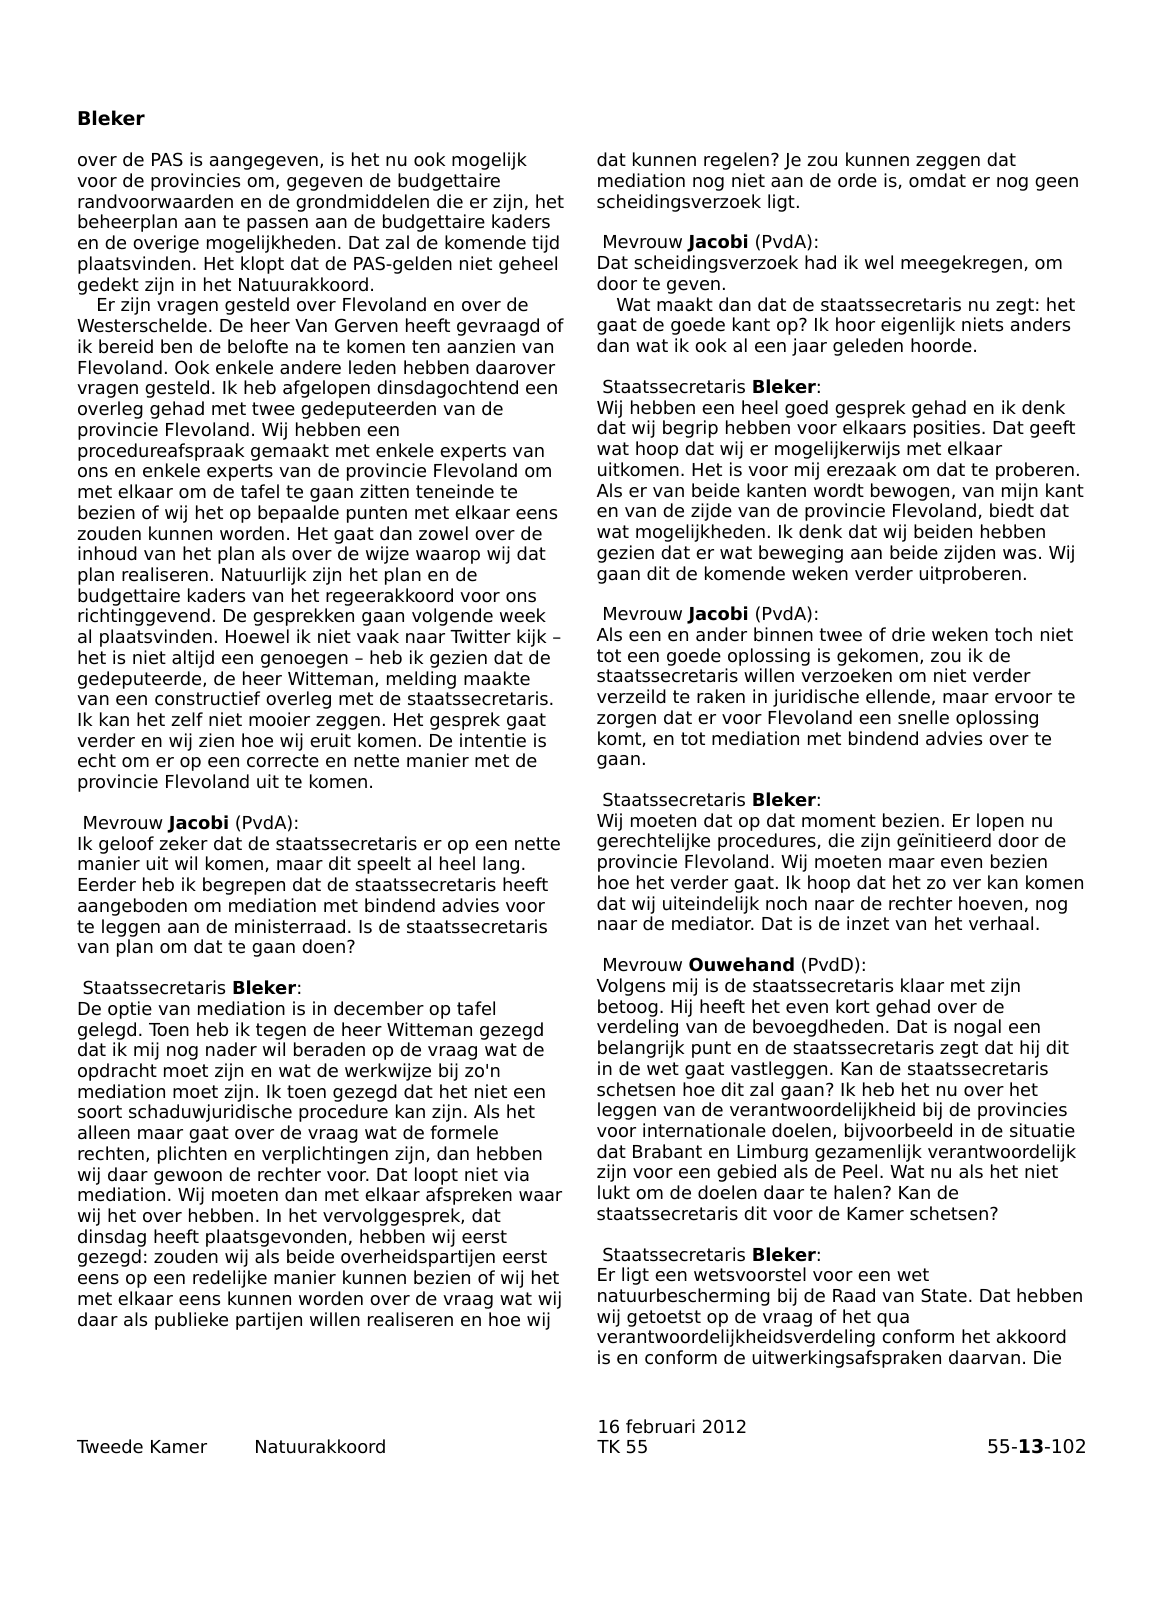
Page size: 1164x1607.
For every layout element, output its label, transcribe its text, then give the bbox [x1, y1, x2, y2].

text Er ligt een wetsvoorstel voor een wet natuurbescherming bij de Raad van State. Dat hebben wij getoetst op de vraag of het qua verantwoordelijkheidsverdeling conform het akkoord is en conform de uitwerkingsafspraken daarvan. Die [596, 1265, 1087, 1369]
text Staatssecretaris Bleker: [596, 790, 1087, 811]
text Staatssecretaris Bleker: [77, 978, 567, 999]
text Er zijn vragen gesteld over Flevoland en over de Westerschelde. De heer Van Gerven heeft gevraagd of ik bereid ben de belofte na te komen ten aanzien van Flevoland. Ook enkele andere leden hebben daarover vragen gesteld. Ik heb afgelopen dinsdagochtend een overleg gehad met twee gedeputeerden van de provincie Flevoland. Wij hebben een procedureafspraak gemaakt met enkele experts van ons en enkele experts van de provincie Flevoland om met elkaar om de tafel te gaan zitten teneinde te bezien of wij het op bepaalde punten met elkaar eens zouden kunnen worden. Het gaat dan zowel over de inhoud van het plan als over de wijze waarop wij dat plan realiseren. Natuurlijk zijn het plan en de budgettaire kaders van het regeerakkoord voor ons richtinggevend. De gesprekken gaan volgende week al plaatsvinden. Hoewel ik niet vaak naar Twitter kijk – het is niet altijd een genoegen – heb ik gezien dat de gedeputeerde, de heer Witteman, melding maakte van een constructief overleg met de staatssecretaris. Ik kan het zelf niet mooier zeggen. Het gesprek gaat verder en wij zien hoe wij eruit komen. De intentie is echt om er op een correcte en nette manier met de provincie Flevoland uit te komen. [77, 295, 567, 793]
text Wij hebben een heel goed gesprek gehad en ik denk dat wij begrip hebben voor elkaars posities. Dat geeft wat hoop dat wij er mogelijkerwijs met elkaar uitkomen. Het is voor mij erezaak om dat te proberen. Als er van beide kanten wordt bewogen, van mijn kant en van de zijde van de provincie Flevoland, biedt dat wat mogelijkheden. Ik denk dat wij beiden hebben gezien dat er wat beweging aan beide zijden was. Wij gaan dit de komende weken verder uitproberen. [596, 397, 1087, 584]
text Mevrouw Jacobi (PvdA): [77, 813, 567, 833]
text De optie van mediation is in december op tafel gelegd. Toen heb ik tegen de heer Witteman gezegd dat ik mij nog nader wil beraden op de vraag wat de opdracht moet zijn en wat de werkwijze bij zo'n mediation moet zijn. Ik toen gezegd dat het niet een soort schaduwjuridische procedure kan zijn. Als het alleen maar gaat over de vraag wat de formele rechten, plichten en verplichtingen zijn, dan hebben wij daar gewoon de rechter voor. Dat loopt niet via mediation. Wij moeten dan met elkaar afspreken waar wij het over hebben. In het vervolggesprek, dat dinsdag heeft plaatsgevonden, hebben wij eerst gezegd: zouden wij als beide overheidspartijen eerst eens op een redelijke manier kunnen bezien of wij het met elkaar eens kunnen worden over de vraag wat wij daar als publieke partijen willen realiseren en hoe wij [77, 999, 567, 1330]
text Ik geloof zeker dat de staatssecretaris er op een nette manier uit wil komen, maar dit speelt al heel lang. Eerder heb ik begrepen dat de staatssecretaris heeft aangeboden om mediation met bindend advies voor te leggen aan de ministerraad. Is de staatssecretaris van plan om dat te gaan doen? [77, 833, 567, 958]
text Als een en ander binnen twee of drie weken toch niet tot een goede oplossing is gekomen, zou ik de staatssecretaris willen verzoeken om niet verder verzeild te raken in juridische ellende, maar ervoor te zorgen dat er voor Flevoland een snelle oplossing komt, en tot mediation met bindend advies over te gaan. [596, 625, 1087, 770]
text Mevrouw Ouwehand (PvdD): [596, 955, 1087, 976]
text dat kunnen regelen? Je zou kunnen zeggen dat mediation nog niet aan de orde is, omdat er nog geen scheidingsverzoek ligt. [596, 150, 1087, 212]
text Mevrouw Jacobi (PvdA): [596, 604, 1087, 625]
text Dat scheidingsverzoek had ik wel meegekregen, om door te geven. [596, 253, 1087, 294]
text over de PAS is aangegeven, is het nu ook mogelijk voor de provincies om, gegeven de budgettaire randvoorwaarden en de grondmiddelen die er zijn, het beheerplan aan te passen aan de budgettaire kaders en de overige mogelijkheden. Dat zal de komende tijd plaatsvinden. Het klopt dat de PAS-gelden niet geheel gedekt zijn in het Natuurakkoord. [77, 150, 567, 295]
text Mevrouw Jacobi (PvdA): [596, 232, 1087, 253]
text Volgens mij is de staatssecretaris klaar met zijn betoog. Hij heeft het even kort gehad over de verdeling van de bevoegdheden. Dat is nogal een belangrijk punt en de staatssecretaris zegt dat hij dit in de wet gaat vastleggen. Kan de staatssecretaris schetsen hoe dit zal gaan? Ik heb het nu over het leggen van de verantwoordelijkheid bij de provincies voor internationale doelen, bijvoorbeeld in de situatie dat Brabant en Limburg gezamenlijk verantwoordelijk zijn voor een gebied als de Peel. Wat nu als het niet lukt om de doelen daar te halen? Kan de staatssecretaris dit voor de Kamer schetsen? [596, 976, 1087, 1224]
text Staatssecretaris Bleker: [596, 377, 1087, 397]
text Staatssecretaris Bleker: [596, 1244, 1087, 1265]
text Wat maakt dan dat de staatssecretaris nu zegt: het gaat de goede kant op? Ik hoor eigenlijk niets anders dan wat ik ook al een jaar geleden hoorde. [596, 294, 1087, 357]
text Wij moeten dat op dat moment bezien. Er lopen nu gerechtelijke procedures, die zijn geïnitieerd door de provincie Flevoland. Wij moeten maar even bezien hoe het verder gaat. Ik hoop dat het zo ver kan komen dat wij uiteindelijk noch naar de rechter hoeven, nog naar de mediator. Dat is de inzet van het verhaal. [596, 811, 1087, 935]
